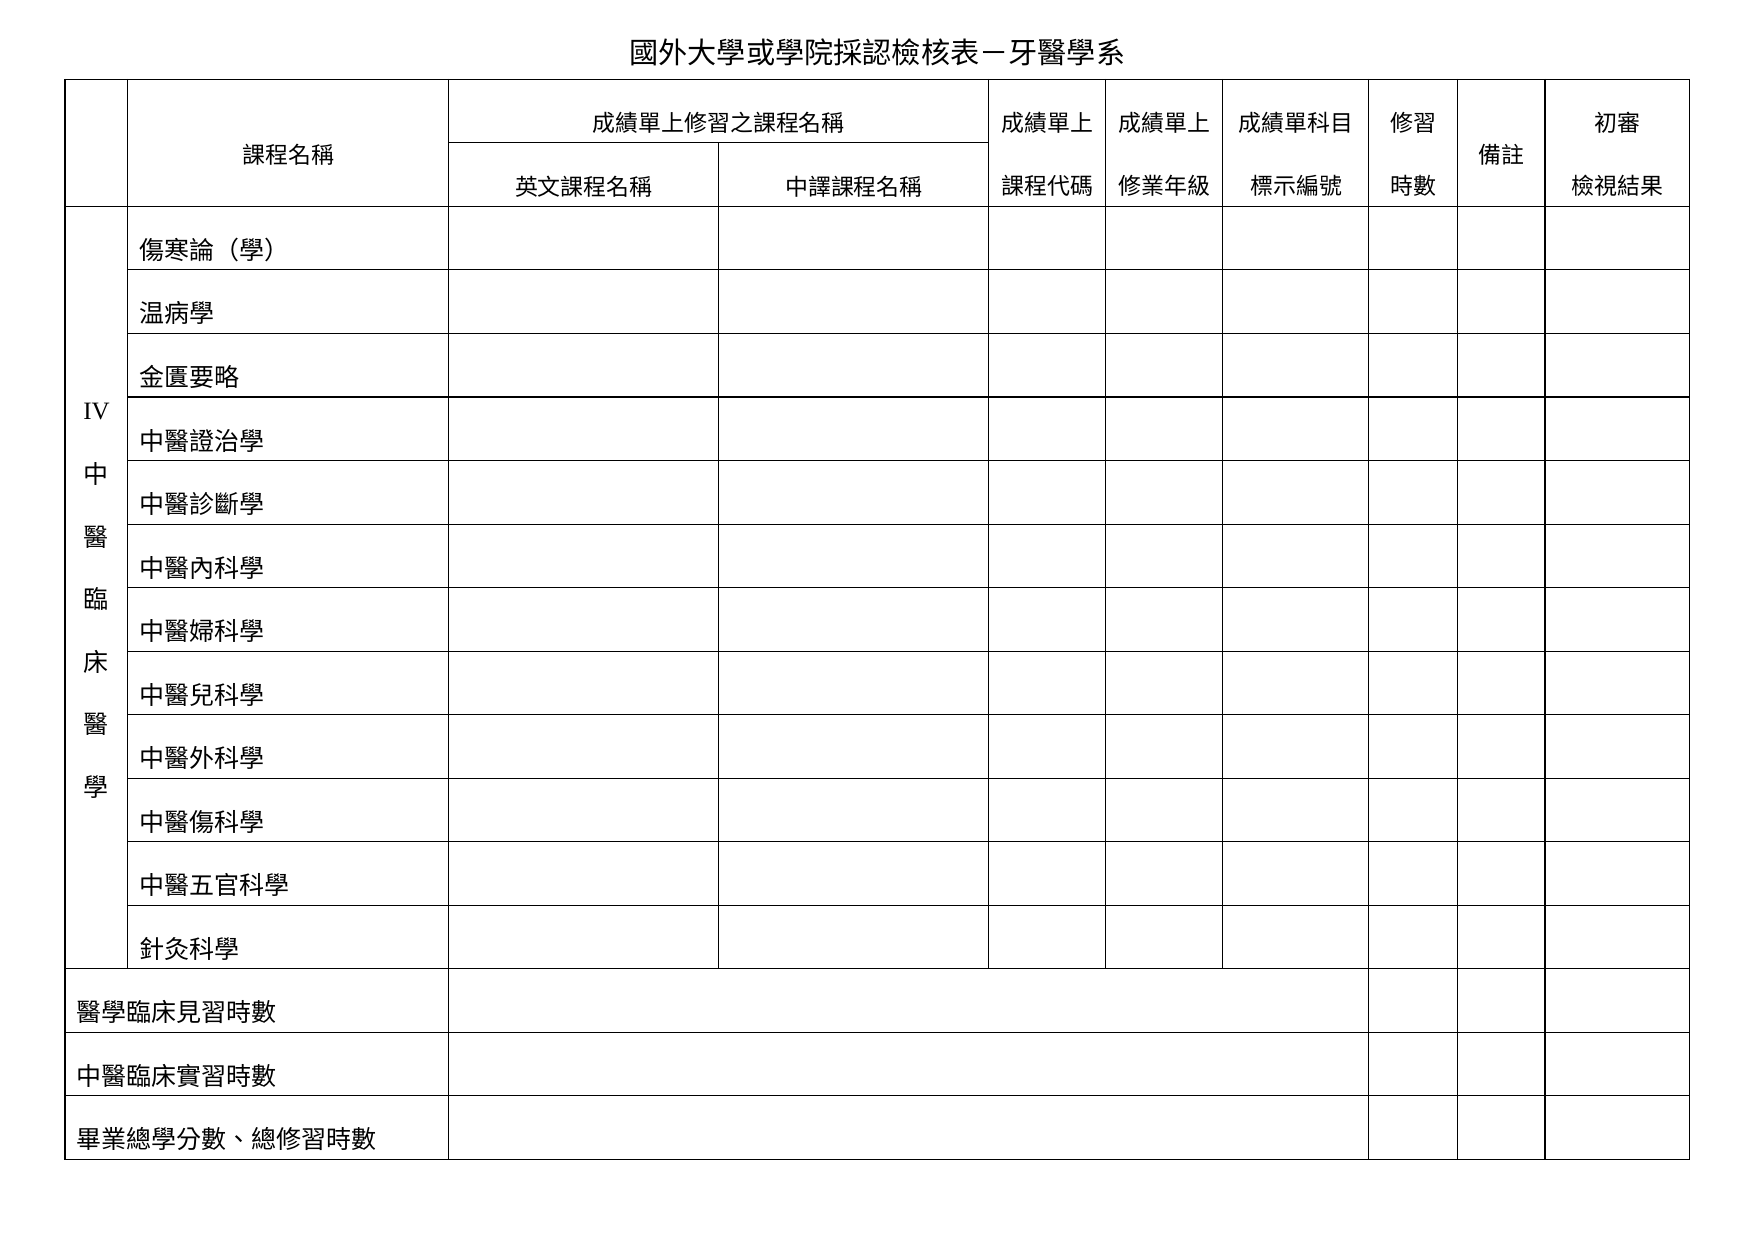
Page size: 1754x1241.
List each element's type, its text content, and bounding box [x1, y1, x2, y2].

table_cell 針灸科學 [128, 906, 448, 968]
table_cell [989, 842, 1105, 905]
table_cell 金匱要略 [128, 334, 448, 396]
table_cell [1546, 906, 1689, 968]
table_cell [1223, 842, 1368, 905]
table_cell [989, 715, 1105, 778]
table_cell [1106, 652, 1222, 714]
table_cell [449, 398, 718, 460]
table_cell [989, 270, 1105, 333]
table_cell [1546, 652, 1689, 714]
table_cell [719, 207, 988, 269]
table_cell [449, 1096, 1368, 1159]
table_cell [989, 588, 1105, 651]
table_cell [1369, 398, 1457, 460]
table_cell [449, 779, 718, 841]
table_cell [1369, 1096, 1457, 1159]
table_cell [1546, 334, 1689, 396]
table_cell [1458, 270, 1544, 333]
table_header 課程名稱 [128, 80, 448, 206]
table_cell [989, 525, 1105, 587]
table_cell [1546, 588, 1689, 651]
table_cell [1106, 334, 1222, 396]
table_cell [1458, 715, 1544, 778]
table_cell [1458, 334, 1544, 396]
table_cell [1458, 906, 1544, 968]
table_cell [719, 652, 988, 714]
table_cell [449, 1033, 1368, 1095]
table_cell [449, 207, 718, 269]
table_cell 中醫婦科學 [128, 588, 448, 651]
table_cell [1546, 1033, 1689, 1095]
table_cell [1546, 779, 1689, 841]
table_cell [719, 398, 988, 460]
table_cell [449, 461, 718, 523]
table_cell [1369, 588, 1457, 651]
table_cell [449, 270, 718, 333]
table_cell [1223, 779, 1368, 841]
table_cell [1458, 1096, 1544, 1159]
table_cell [1458, 842, 1544, 905]
table_cell 温病學 [128, 270, 448, 333]
table_cell [449, 842, 718, 905]
table_cell [1106, 779, 1222, 841]
table_header 成績單上修習之課程名稱 [449, 80, 988, 142]
table_cell [1369, 525, 1457, 587]
table_cell [1223, 207, 1368, 269]
table_cell [1223, 334, 1368, 396]
table_cell [1458, 588, 1544, 651]
table_cell [1223, 461, 1368, 523]
table_cell 醫學臨床見習時數 [66, 969, 448, 1032]
table_cell [449, 652, 718, 714]
table_header 修習時數 [1369, 80, 1457, 206]
table_cell IV 中醫臨床醫學 [66, 207, 127, 968]
table_cell [1458, 207, 1544, 269]
table_cell [449, 334, 718, 396]
table_cell 英文課程名稱 [449, 143, 718, 206]
table_cell 中譯課程名稱 [719, 143, 988, 206]
table_cell 中醫內科學 [128, 525, 448, 587]
table_cell [449, 715, 718, 778]
table_cell [1106, 906, 1222, 968]
table_cell 中醫兒科學 [128, 652, 448, 714]
table_cell [719, 588, 988, 651]
table_cell [1546, 398, 1689, 460]
table_cell [989, 461, 1105, 523]
table_cell [1369, 842, 1457, 905]
table_cell [449, 588, 718, 651]
table_cell [719, 525, 988, 587]
table_cell [1369, 1033, 1457, 1095]
table_cell [1458, 779, 1544, 841]
table_cell [989, 207, 1105, 269]
table_cell [1369, 652, 1457, 714]
table_cell [1369, 207, 1457, 269]
table_cell [449, 969, 1368, 1032]
table_cell [1106, 842, 1222, 905]
table_cell [1458, 398, 1544, 460]
table_cell [989, 779, 1105, 841]
table_cell [1369, 969, 1457, 1032]
table_cell [719, 334, 988, 396]
table_cell [1546, 207, 1689, 269]
table_cell [1458, 1033, 1544, 1095]
table_cell [719, 715, 988, 778]
table_cell [1223, 906, 1368, 968]
table_cell [719, 779, 988, 841]
table_cell [1223, 588, 1368, 651]
table_cell [1369, 270, 1457, 333]
table_cell [1546, 461, 1689, 523]
table_cell [719, 906, 988, 968]
table_cell [719, 842, 988, 905]
table_cell 畢業總學分數、總修習時數 [66, 1096, 448, 1159]
table_cell [1223, 652, 1368, 714]
table_cell [1546, 1096, 1689, 1159]
table_cell [1369, 715, 1457, 778]
table_cell [1106, 461, 1222, 523]
table_cell [1369, 779, 1457, 841]
table_cell 中醫診斷學 [128, 461, 448, 523]
table_cell [1458, 652, 1544, 714]
table_cell 傷寒論（學） [128, 207, 448, 269]
table_cell [1106, 398, 1222, 460]
table_cell [1546, 715, 1689, 778]
table_cell [1223, 398, 1368, 460]
table_cell [449, 525, 718, 587]
table_cell [719, 270, 988, 333]
table_cell 中醫臨床實習時數 [66, 1033, 448, 1095]
table_cell [989, 334, 1105, 396]
table_cell [989, 906, 1105, 968]
table_cell [1458, 461, 1544, 523]
table_cell [1369, 906, 1457, 968]
table_cell [1223, 270, 1368, 333]
table_cell [1369, 334, 1457, 396]
table_header 成績單上修業年級 [1106, 80, 1222, 206]
table_cell [1106, 715, 1222, 778]
table_cell [1458, 969, 1544, 1032]
table_cell 中醫傷科學 [128, 779, 448, 841]
table_cell [1106, 270, 1222, 333]
table_header 初審 檢視結果 [1546, 80, 1689, 206]
table_cell [1546, 525, 1689, 587]
table_cell [719, 461, 988, 523]
table_header [66, 80, 127, 206]
table_cell [1546, 842, 1689, 905]
table_cell [1458, 525, 1544, 587]
table_cell 中醫證治學 [128, 398, 448, 460]
table_cell [1106, 588, 1222, 651]
table_cell [989, 652, 1105, 714]
table_cell [1223, 715, 1368, 778]
table_cell [1546, 969, 1689, 1032]
table_cell [989, 398, 1105, 460]
table_cell [1106, 207, 1222, 269]
table_cell [1546, 270, 1689, 333]
table_header 備註 [1458, 80, 1544, 206]
table_header 成績單科目標示編號 [1223, 80, 1368, 206]
table_cell [449, 906, 718, 968]
table_cell [1223, 525, 1368, 587]
table_cell 中醫外科學 [128, 715, 448, 778]
table_header 成績單上課程代碼 [989, 80, 1105, 206]
table_cell 中醫五官科學 [128, 842, 448, 905]
table_cell [1369, 461, 1457, 523]
table_cell [1106, 525, 1222, 587]
